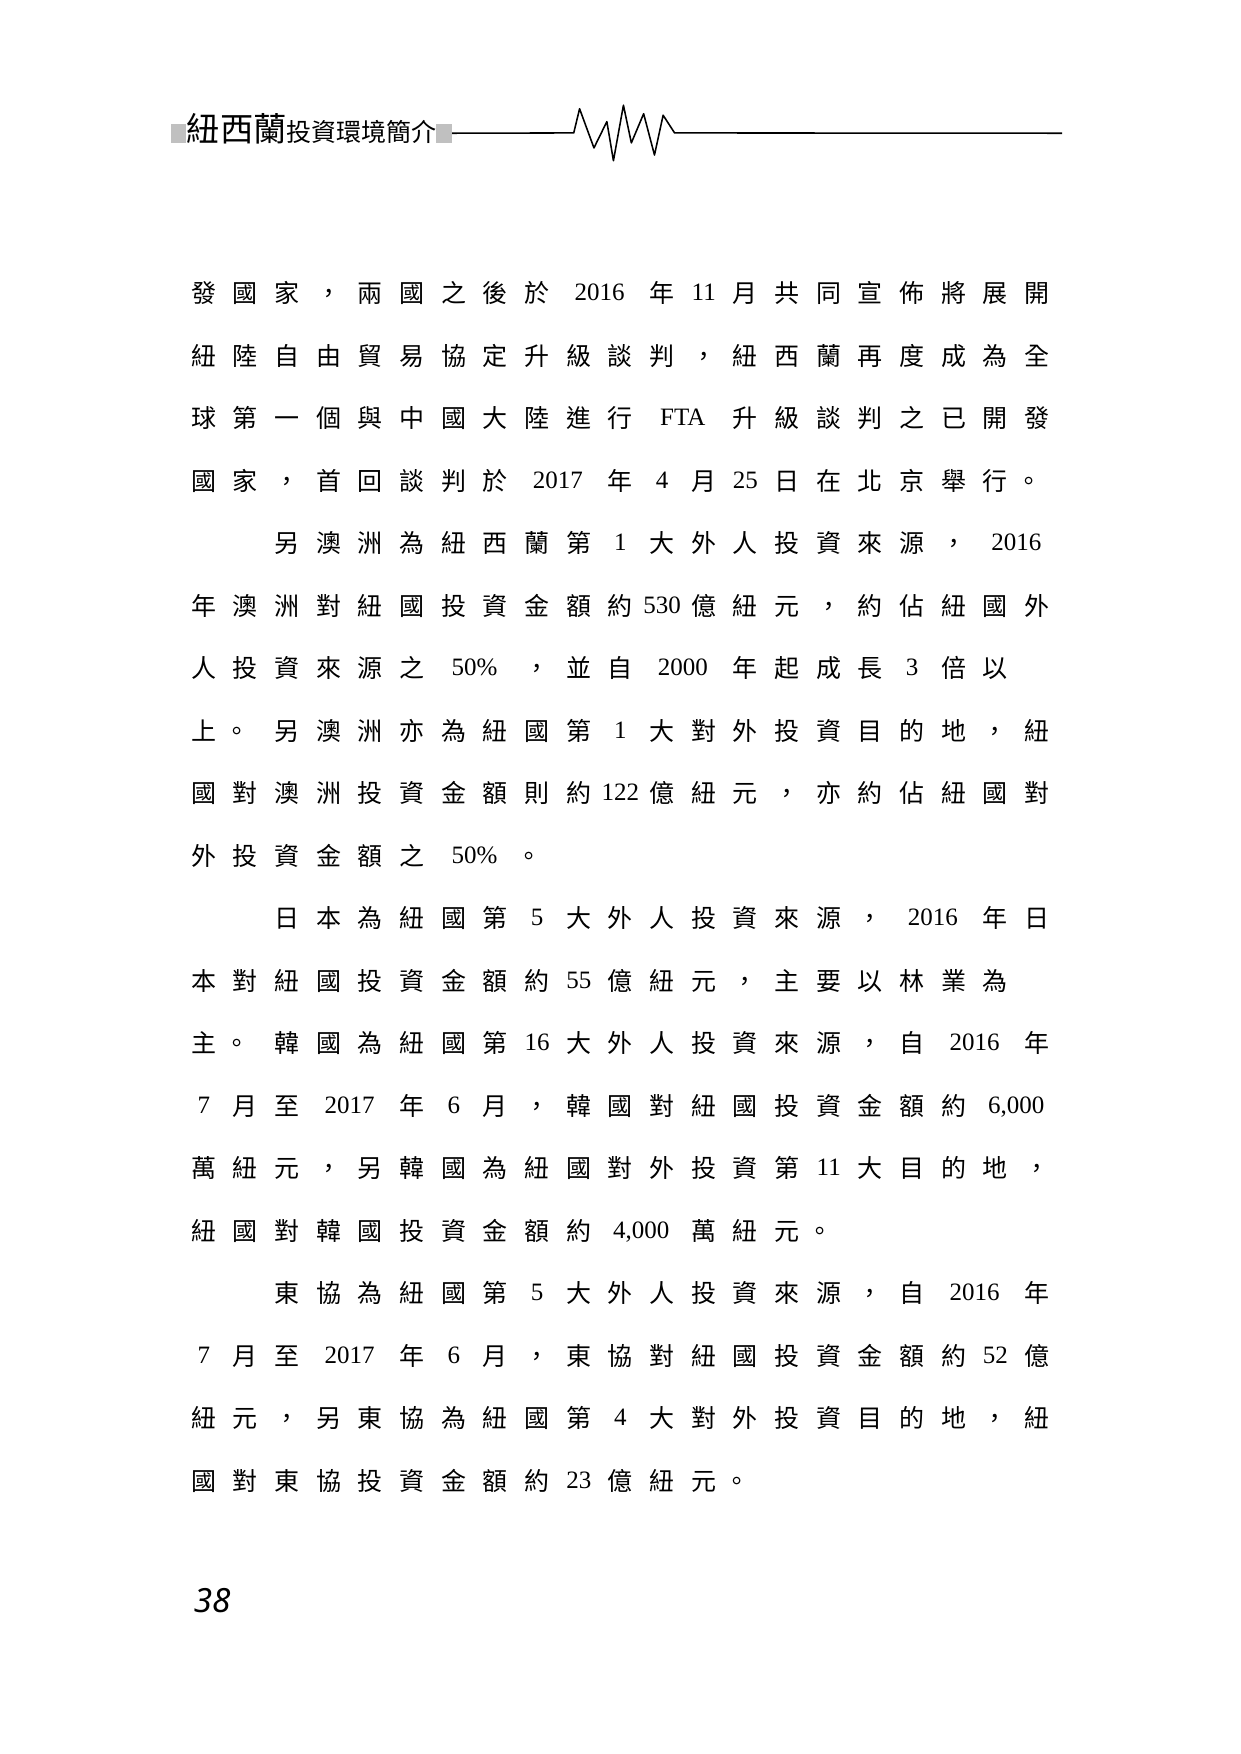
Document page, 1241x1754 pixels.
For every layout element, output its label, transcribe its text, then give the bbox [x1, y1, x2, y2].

text 東協為紐國第5大外人投資來源，自2016年7月至2017年6月，東協對紐國投資金額約52億紐元，另東協為紐國第4大對外投資目的地，紐國對東協投資金額約23億紐元。 [183, 1250, 1058, 1500]
text 發國家，兩國之後於2016年11月共同宣佈將展開紐陸自由貿易協定升級談判，紐西蘭再度成為全球第一個與中國大陸進行FTA升級談判之已開發國家，首回談判於2017年4月25日在北京舉行。 [183, 250, 1058, 500]
text 另澳洲為紐西蘭第1大外人投資來源，2016年澳洲對紐國投資金額約530億紐元，約佔紐國外人投資來源之50%，並自2000年起成長3倍以上。另澳洲亦為紐國第1大對外投資目的地，紐國對澳洲投資金額則約122億紐元，亦約佔紐國對外投資金額之50%。 [183, 500, 1058, 875]
text 日本為紐國第5大外人投資來源，2016年日本對紐國投資金額約55億紐元，主要以林業為主。韓國為紐國第16大外人投資來源，自2016年7月至2017年6月，韓國對紐國投資金額約6,000萬紐元，另韓國為紐國對外投資第11大目的地，紐國對韓國投資金額約4,000萬紐元。 [183, 875, 1058, 1250]
